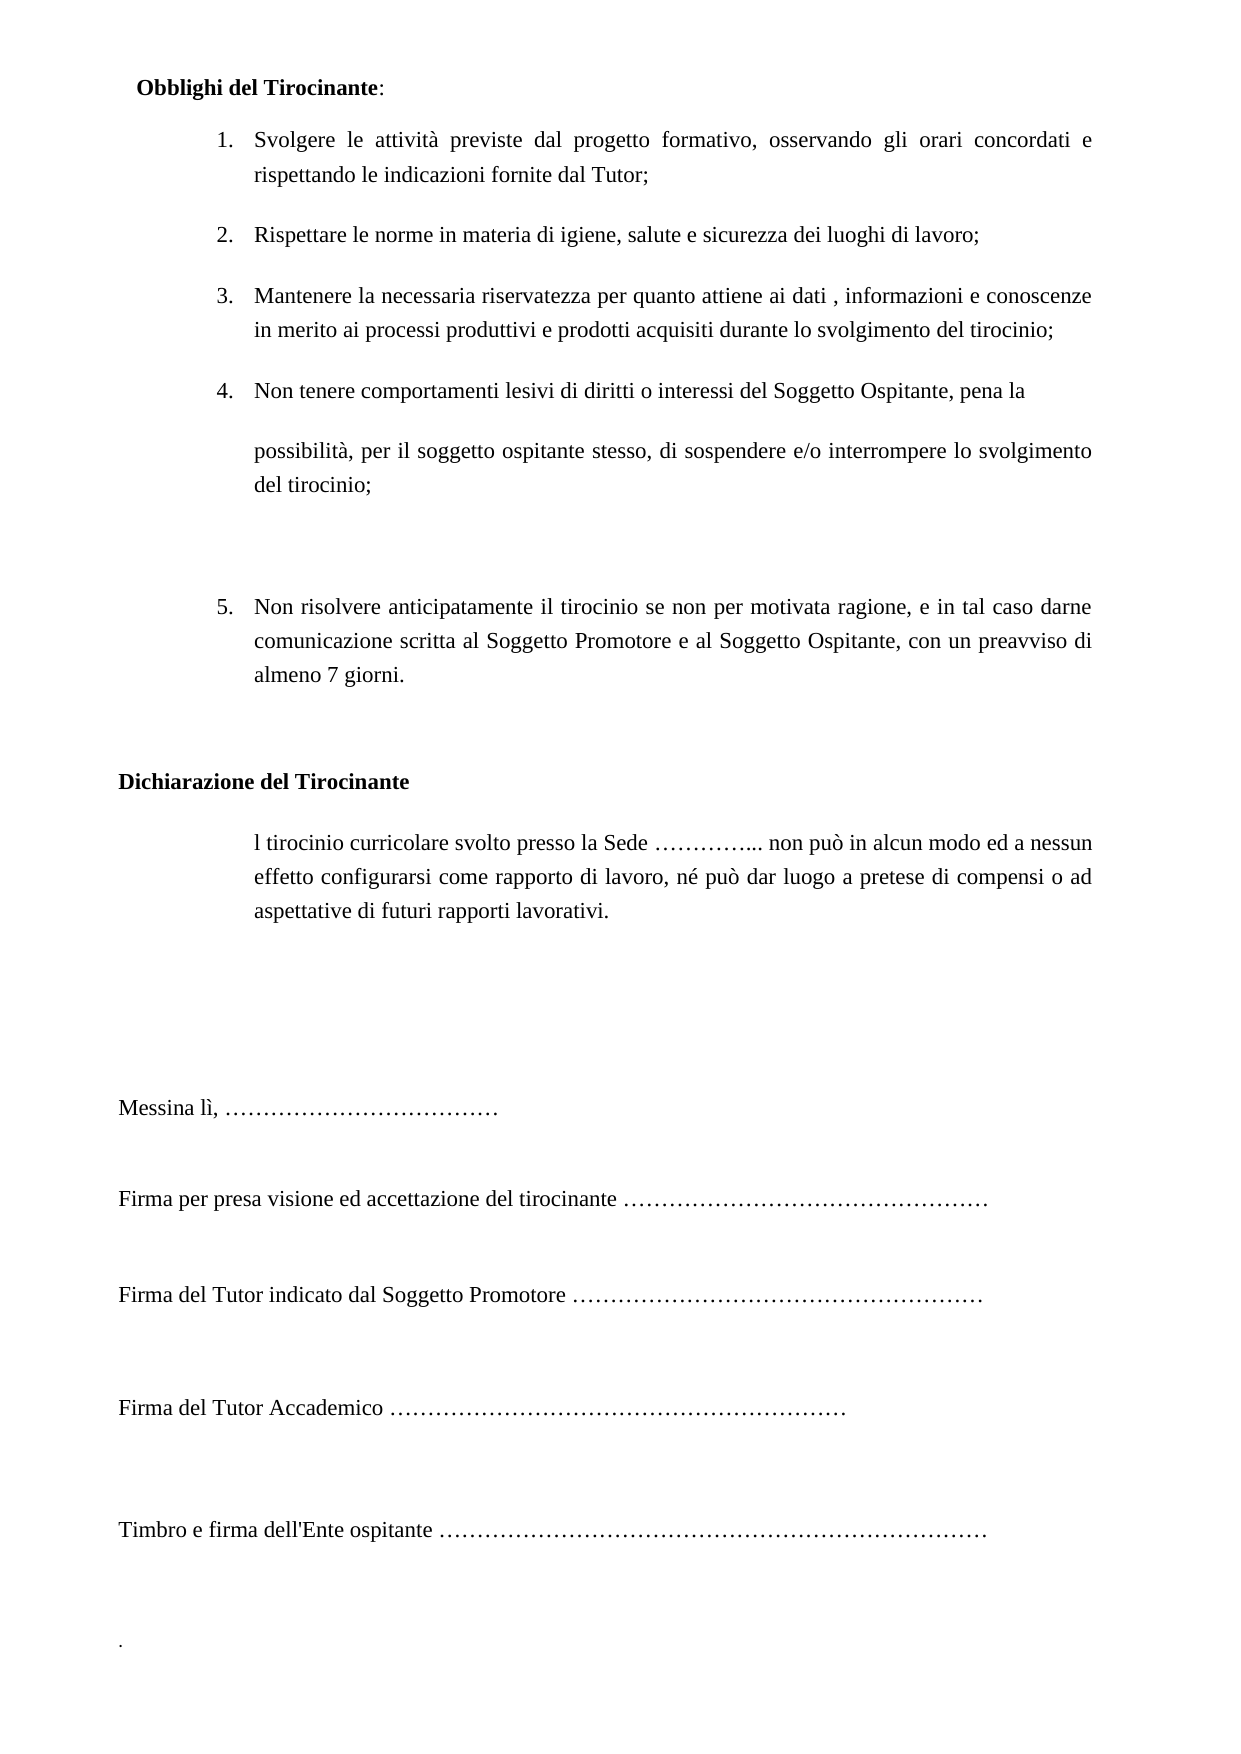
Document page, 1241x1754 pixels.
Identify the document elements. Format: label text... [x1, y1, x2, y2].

list Svolgere le attività previste dal progetto formativo, osservando gli orari concordati e rispettando le indicazioni fornite dal Tutor; [216, 127, 1093, 187]
list Non risolvere anticipatamente il tirocinio se non per motivata ragione, e in tal caso darne comunicazione scritta al Soggetto Promotore e al Soggetto Ospitante, con un preavviso di almeno 7 giorni. [216, 593, 1093, 687]
text possibilità, per il soggetto ospitante stesso, di sospendere e/o interrompere lo svolgimento del tirocinio; [254, 437, 1093, 498]
text Obblighi del Tirocinante: [136, 74, 1122, 100]
text Timbro e firma dell'Ente ospitante ……………………………………………………………… [118, 1516, 1122, 1542]
text Firma per presa visione ed accettazione del tirocinante ………………………………………… [118, 1185, 1122, 1212]
list Mantenere la necessaria riservatezza per quanto attiene ai dati , informazioni e conoscenze in merito ai processi produttivi e prodotti acquisiti durante lo svolgimento del tirocinio; [216, 282, 1093, 342]
list Non tenere comportamenti lesivi di diritti o interessi del Soggetto Ospitante, pena la [216, 377, 1093, 403]
text Dichiarazione del Tirocinante [118, 768, 1093, 795]
list Rispettare le norme in materia di igiene, salute e sicurezza dei luoghi di lavoro; [216, 221, 1093, 248]
text Messina lì, ……………………………… [118, 1094, 1122, 1120]
text Firma del Tutor Accademico …………………………………………………… [118, 1394, 1122, 1420]
text Firma del Tutor indicato dal Soggetto Promotore ……………………………………………… [118, 1281, 1122, 1307]
text l tirocinio curricolare svolto presso la Sede …………... non può in alcun modo ed a nessun effetto configurarsi come rapporto di lavoro, né può dar luogo a pretese di compensi o ad aspettative di futuri rapporti lavorativi. [254, 829, 1093, 924]
